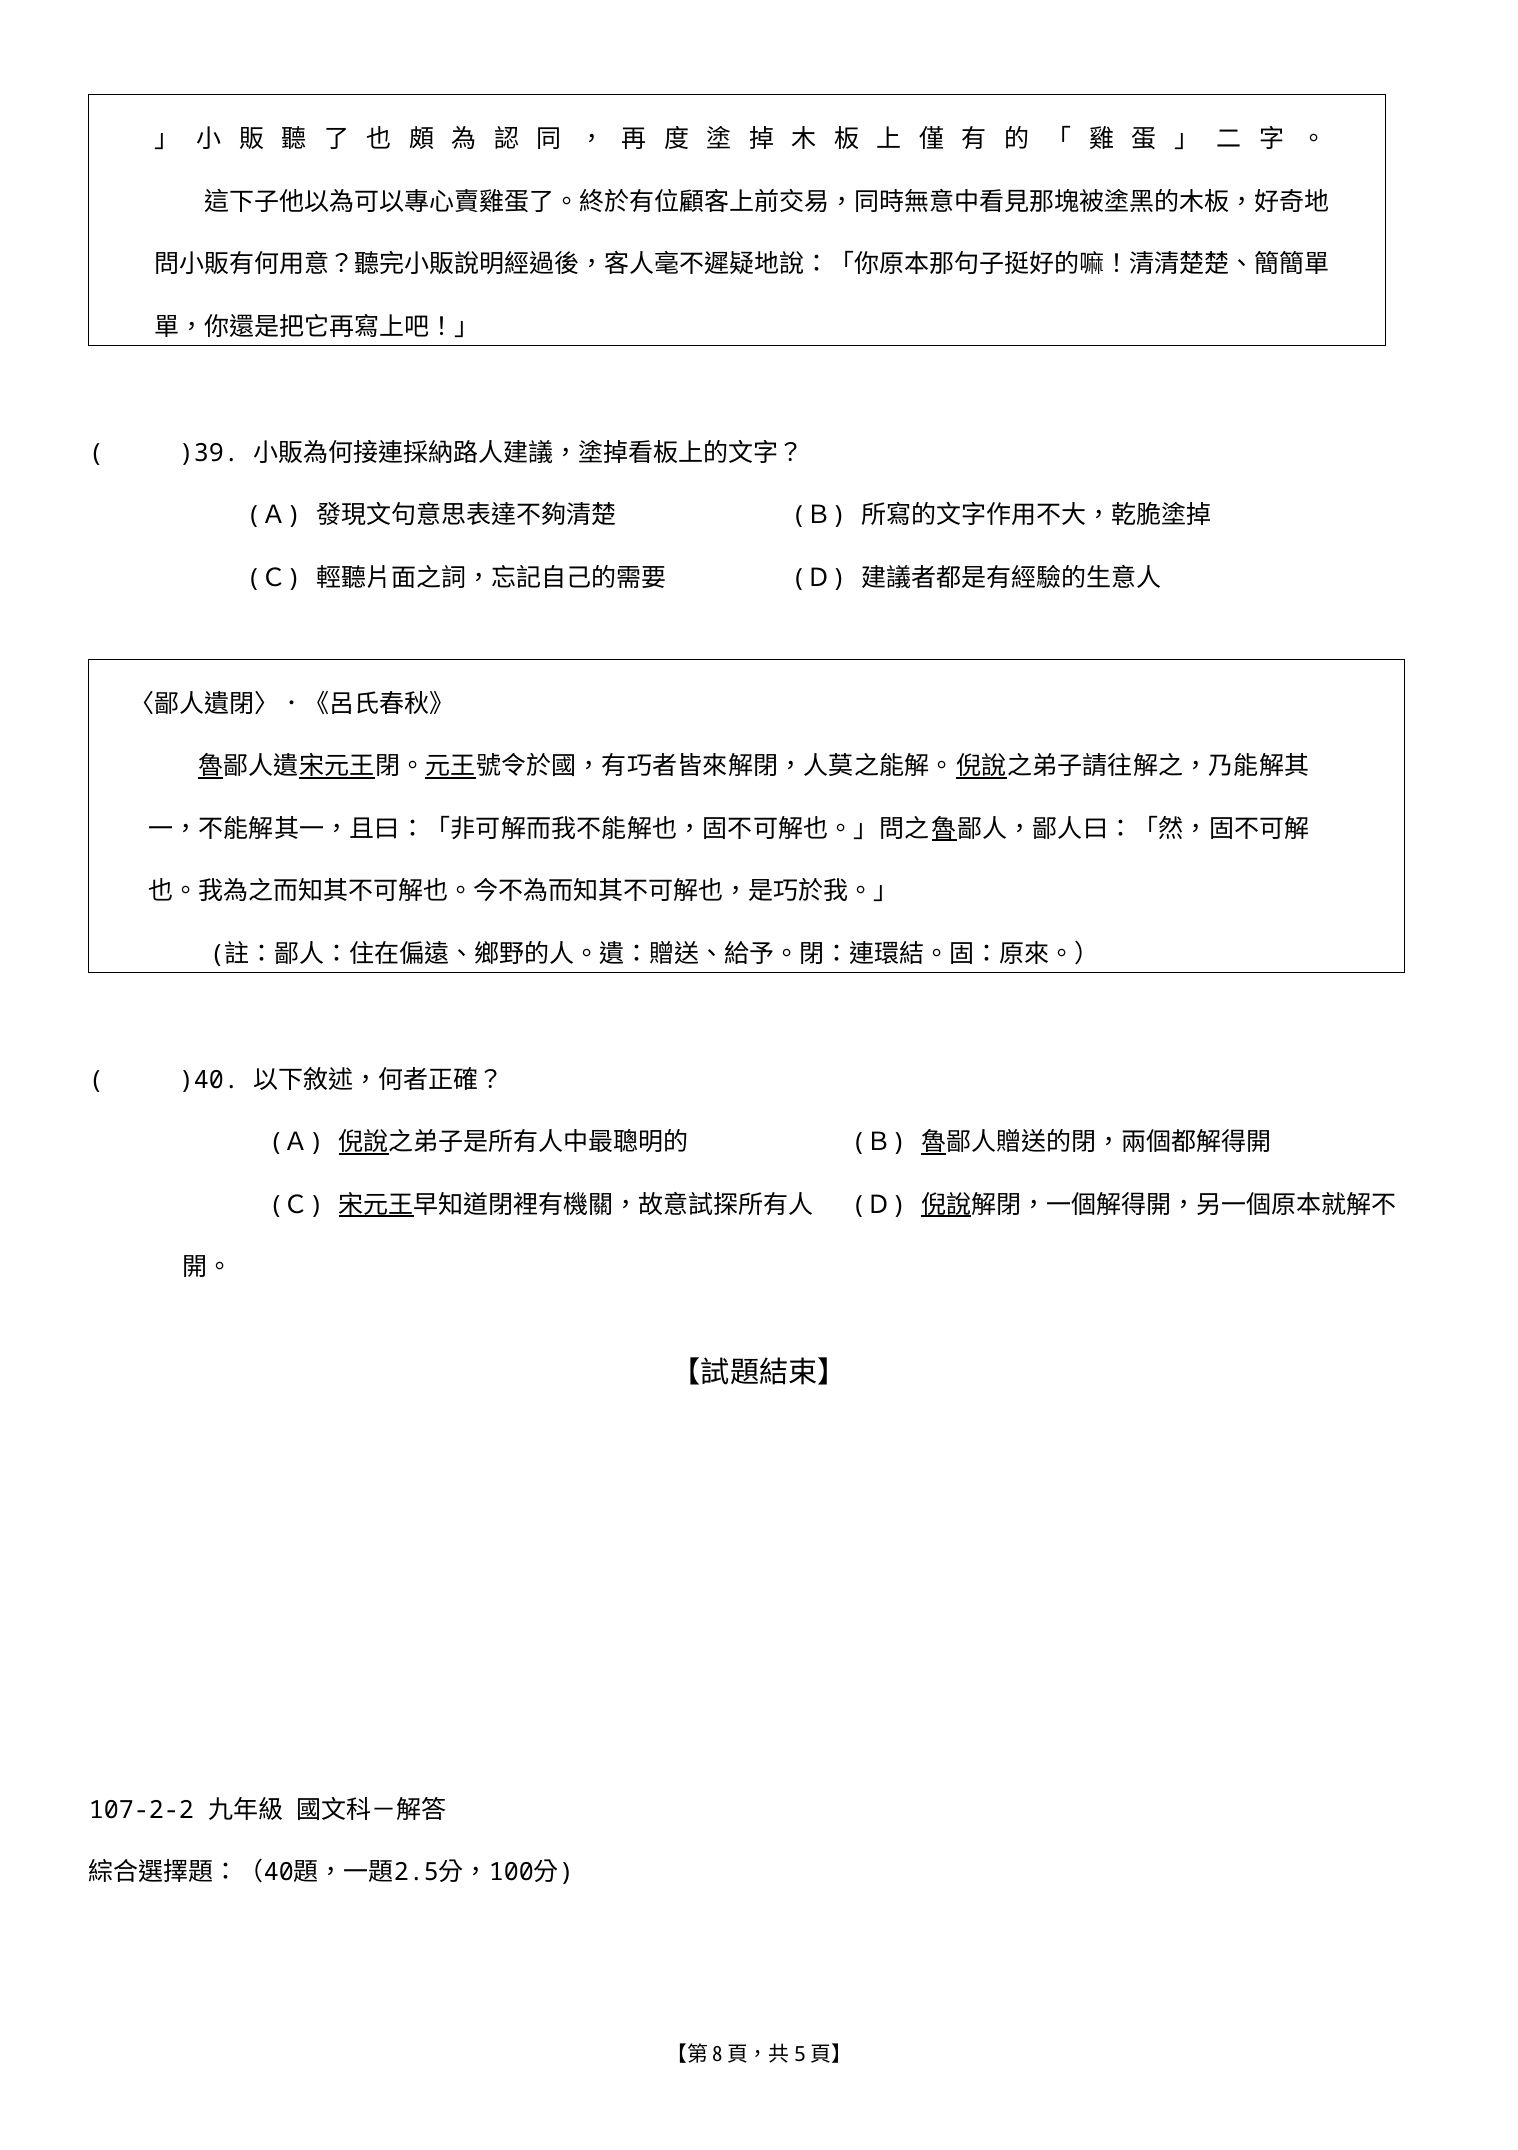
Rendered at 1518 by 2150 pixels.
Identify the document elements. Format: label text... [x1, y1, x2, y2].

table_header 〈賣雞蛋〉．佚名 有一位剛剛轉行賣雞蛋的小販，為了吸引顧客和介紹他的貨品，於是他在一塊木板上寫著：「新鮮雞蛋在此發售」，放在雞蛋旁邊。一位路過的老婆婆看了那段文字後說：「這句子真囉嗦，『雞蛋在此發售』便可以了，難不成你賣的雞蛋不新鮮嗎？」小販覺得有理，立刻塗掉「新鮮」二字。 過了一會兒，又有位路人向小販說：「除非這些雞蛋是要免費送人的，否則何須畫蛇添足多寫了『在此發售』？」小販認為有道理，於是又抹塗掉「在此發售」四字。 接著又有位路人笑著說：「擺在面前的貨品，大家一看就知是什麼，你何須多此一舉寫出『雞蛋』呢？」小販聽了也頗為認同，再度塗掉木板上僅有的「雞蛋」二字。 這下子他以為可以專心賣雞蛋了。終於有位顧客上前交易，同時無意中看見那塊被塗黑的木板，好奇地問小販有何用意？聽完小販說明經過後，客人毫不遲疑地說：「你原本那句子挺好的嘛！清清楚楚、簡簡單單，你還是把它再寫上吧！」 [89, 95, 154, 345]
text ( )40. 以下敘述，何者正確？ [89, 1036, 1429, 1098]
table_header 〈鄙人遺閉〉．《呂氏春秋》 魯鄙人遺宋元王閉。元王號令於國，有巧者皆來解閉，人莫之能解。倪說之弟子請往解之，乃能解其一，不能解其一，且曰：「非可解而我不能解也，固不可解也。」問之魯鄙人，鄙人曰：「然，固不可解也。我為之而知其不可解也。今不為而知其不可解也，是巧於我。」 (註：鄙人：住在偏遠、鄉野的人。遺：贈送、給予。閉：連環結。固：原來。） [89, 660, 148, 972]
text (Ｃ) 宋元王早知道閉裡有機關，故意試探所有人 (Ｄ) 倪說解閉，一個解得開，另一個原本就解不開。 [89, 1161, 1429, 1286]
text (Ａ) 發現文句意思表達不夠清楚 (Ｂ) 所寫的文字作用不大，乾脆塗掉 [201, 471, 1429, 534]
text ( )39. 小販為何接連採納路人建議，塗掉看板上的文字？ [89, 409, 1429, 471]
text 【試題結束】 [89, 1348, 1429, 1391]
text 綜合選擇題：（40題，一題2.5分，100分) [89, 1828, 1429, 1891]
text 107-2-2 九年級 國文科－解答 [89, 1766, 1429, 1828]
table_header 〈賣雞蛋〉．佚名 有一位剛剛轉行賣雞蛋的小販，為了吸引顧客和介紹他的貨品，於是他在一塊木板上寫著：「新鮮雞蛋在此發售」，放在雞蛋旁邊。一位路過的老婆婆看了那段文字後說：「這句子真囉嗦，『雞蛋在此發售』便可以了，難不成你賣的雞蛋不新鮮嗎？」小販覺得有理，立刻塗掉「新鮮」二字。 過了一會兒，又有位路人向小販說：「除非這些雞蛋是要免費送人的，否則何須畫蛇添足多寫了『在此發售』？」小販認為有道理，於是又抹塗掉「在此發售」四字。 接著又有位路人笑著說：「擺在面前的貨品，大家一看就知是什麼，你何須多此一舉寫出『雞蛋』呢？」小販聽了也頗為認同，再度塗掉木板上僅有的「雞蛋」二字。 這下子他以為可以專心賣雞蛋了。終於有位顧客上前交易，同時無意中看見那塊被塗黑的木板，好奇地問小販有何用意？聽完小販說明經過後，客人毫不遲疑地說：「你原本那句子挺好的嘛！清清楚楚、簡簡單單，你還是把它再寫上吧！」 [1329, 95, 1385, 345]
table_header 〈鄙人遺閉〉．《呂氏春秋》 魯鄙人遺宋元王閉。元王號令於國，有巧者皆來解閉，人莫之能解。倪說之弟子請往解之，乃能解其一，不能解其一，且曰：「非可解而我不能解也，固不可解也。」問之魯鄙人，鄙人曰：「然，固不可解也。我為之而知其不可解也。今不為而知其不可解也，是巧於我。」 (註：鄙人：住在偏遠、鄉野的人。遺：贈送、給予。閉：連環結。固：原來。） [1310, 660, 1404, 972]
text (Ｃ) 輕聽片面之詞，忘記自己的需要 (Ｄ) 建議者都是有經驗的生意人 [201, 534, 1429, 596]
text (Ａ) 倪說之弟子是所有人中最聰明的 (Ｂ) 魯鄙人贈送的閉，兩個都解得開 [89, 1098, 1429, 1161]
